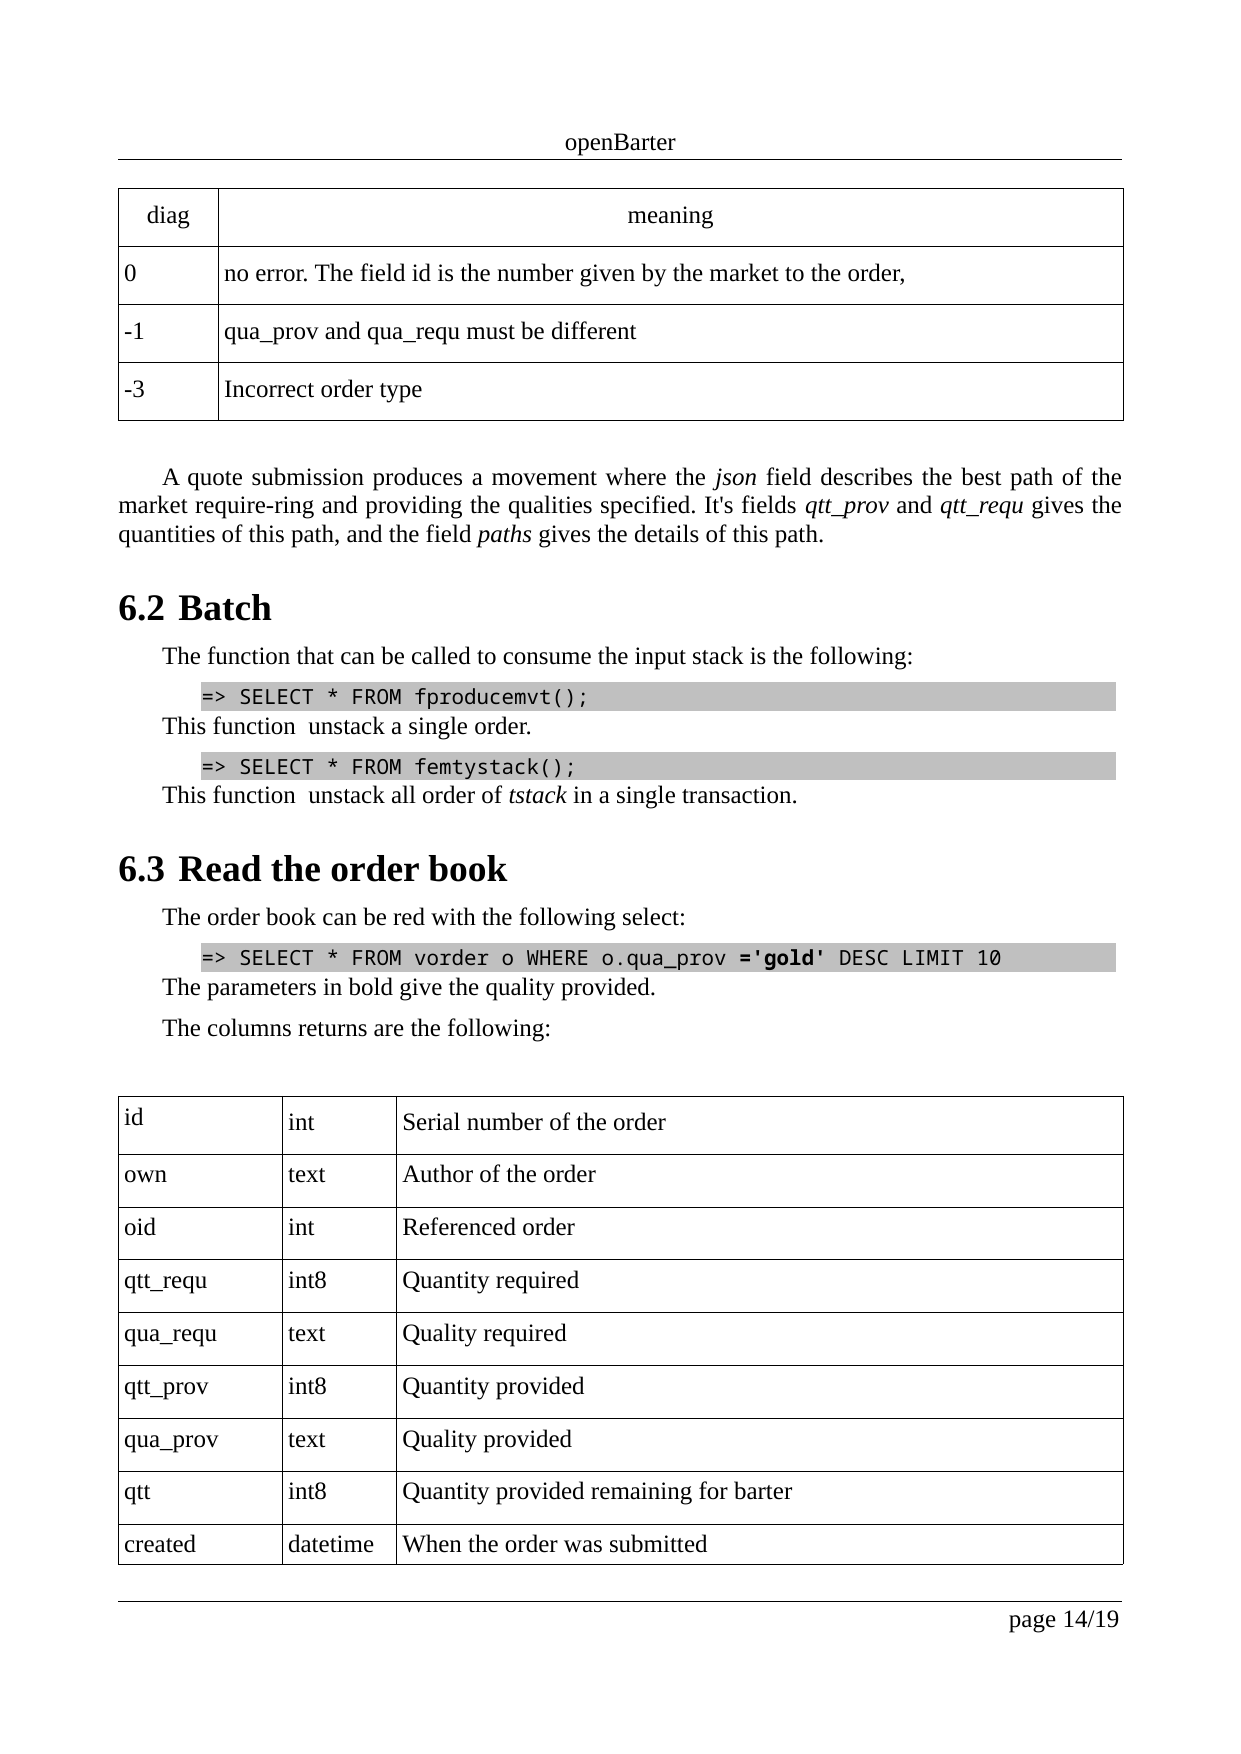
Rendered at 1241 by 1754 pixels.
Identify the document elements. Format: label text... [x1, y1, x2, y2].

table_header int [283, 1097, 396, 1154]
text => SELECT * FROM vorder o WHERE o.qua_prov ='gold' DESC LIMIT 10 [201, 943, 1116, 972]
table_cell text [283, 1155, 396, 1207]
table_cell qua_prov and qua_requ must be different [219, 305, 1123, 362]
text The order book can be red with the following select: [118, 902, 1122, 931]
table_cell -1 [119, 305, 218, 362]
table_cell oid [119, 1208, 282, 1259]
table_cell qua_requ [119, 1313, 282, 1365]
subtitle Read the order book [118, 847, 1122, 890]
table_cell Quantity provided remaining for barter [397, 1472, 1123, 1523]
table_cell 0 [119, 247, 218, 304]
text => SELECT * FROM fproducemvt(); [201, 682, 1116, 711]
text The function that can be called to consume the input stack is the following: [118, 641, 1122, 670]
table_header id [119, 1097, 282, 1154]
text This function unstack a single order. [118, 711, 1122, 739]
table_cell Quality provided [397, 1419, 1123, 1471]
table_cell Incorrect order type [219, 363, 1123, 420]
table_header Serial number of the order [397, 1097, 1123, 1154]
table_cell no error. The field id is the number given by the market to the order, [219, 247, 1123, 304]
table_cell qtt_requ [119, 1260, 282, 1312]
table_cell qtt_prov [119, 1366, 282, 1418]
text A quote submission produces a movement where the json field describes the best path of the market require-ring and providing the qualities specified. It's fields qtt_prov and qtt_requ gives the quantities of this path, and the field paths gives the details of this path. [118, 462, 1122, 548]
table_cell text [283, 1313, 396, 1365]
table_cell int8 [283, 1472, 396, 1523]
text => SELECT * FROM femtystack(); [201, 752, 1116, 780]
table_cell When the order was submitted [397, 1525, 1123, 1564]
table_cell int8 [283, 1260, 396, 1312]
text The columns returns are the following: [118, 1013, 1122, 1042]
subtitle Batch [118, 585, 1122, 628]
table_cell qua_prov [119, 1419, 282, 1471]
table_cell Quality required [397, 1313, 1123, 1365]
table_cell -3 [119, 363, 218, 420]
table_cell datetime [283, 1525, 396, 1564]
table_cell Quantity required [397, 1260, 1123, 1312]
text The parameters in bold give the quality provided. [118, 972, 1122, 1001]
table_cell created [119, 1525, 282, 1564]
table_cell Quantity provided [397, 1366, 1123, 1418]
table_cell int [283, 1208, 396, 1259]
table_cell int8 [283, 1366, 396, 1418]
table_cell qtt [119, 1472, 282, 1523]
table_cell Author of the order [397, 1155, 1123, 1207]
text This function unstack all order of tstack in a single transaction. [118, 780, 1122, 809]
table_header meaning [219, 189, 1123, 246]
table_cell own [119, 1155, 282, 1207]
table_header diag [119, 189, 218, 246]
table_cell Referenced order [397, 1208, 1123, 1259]
table_cell text [283, 1419, 396, 1471]
